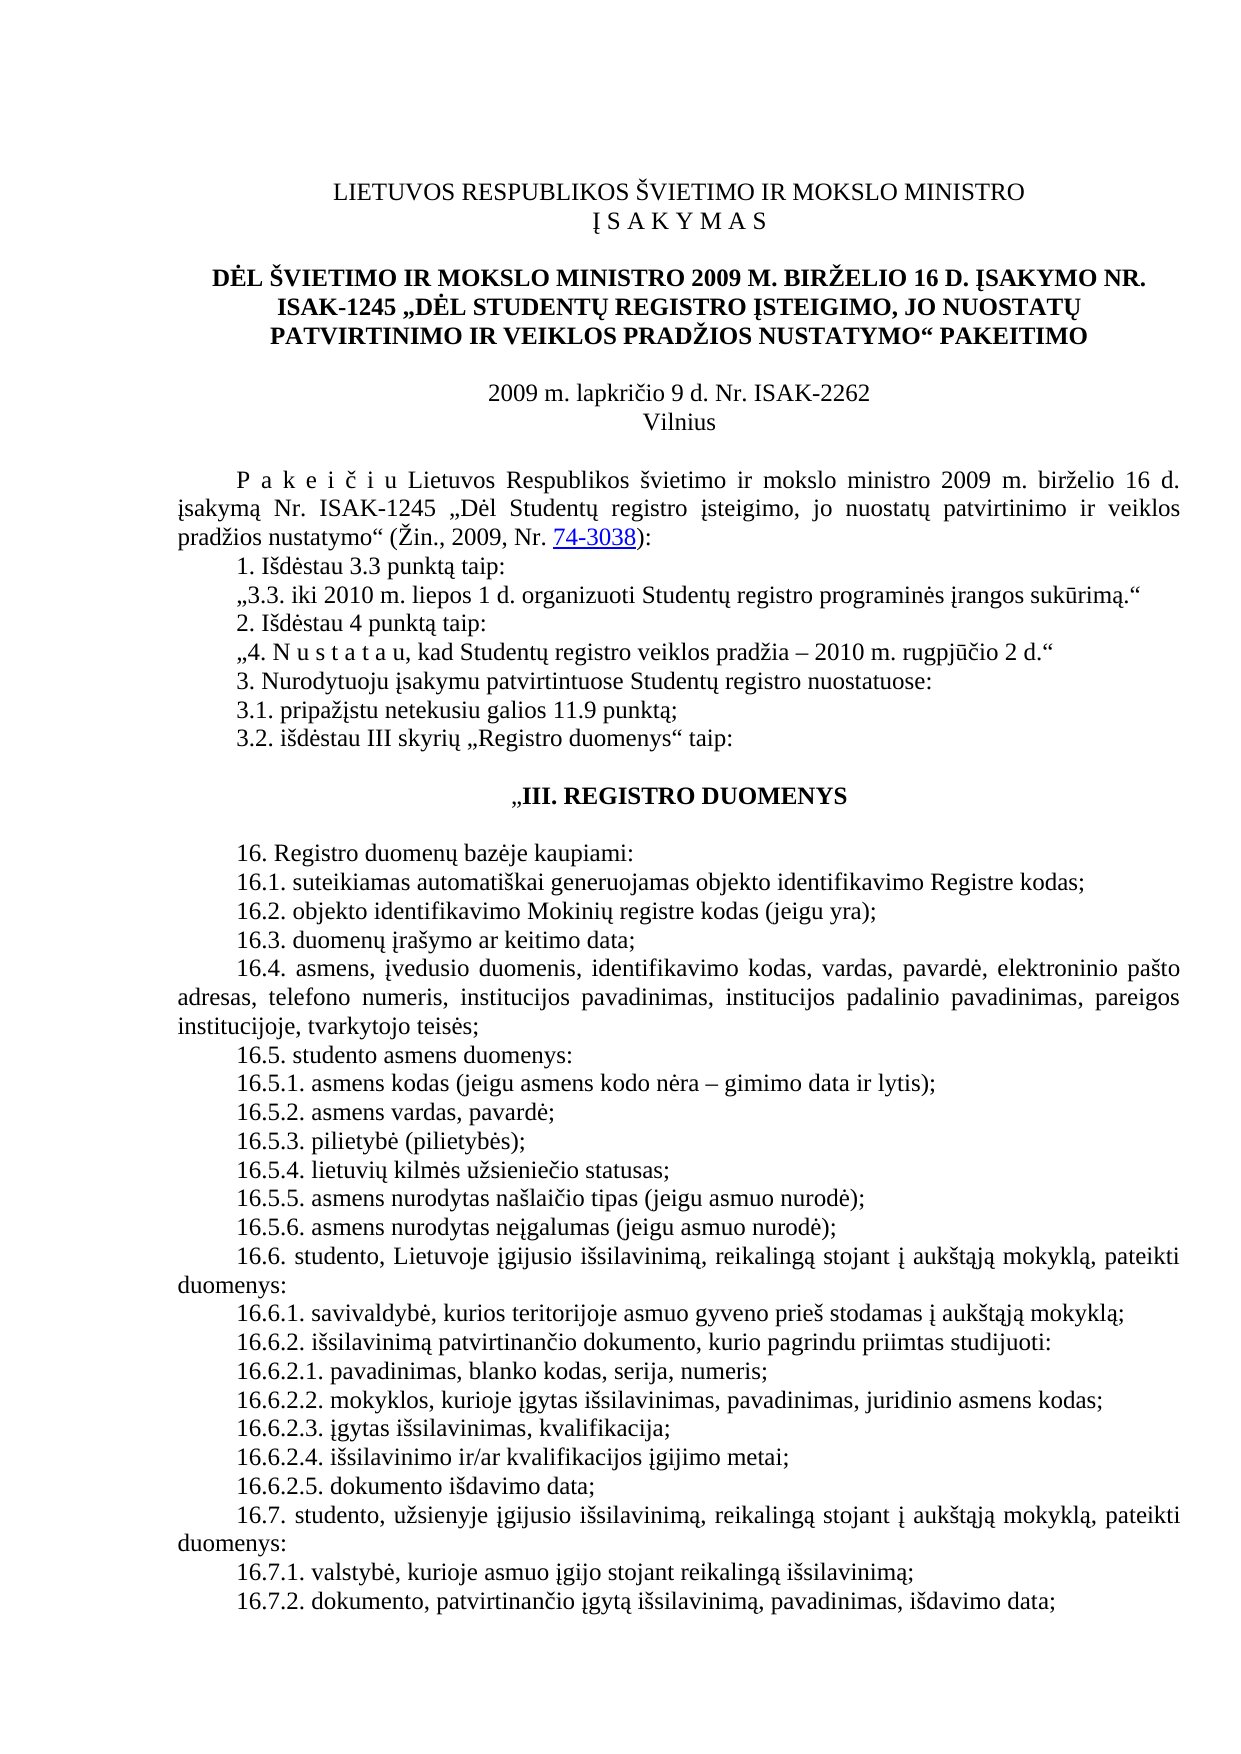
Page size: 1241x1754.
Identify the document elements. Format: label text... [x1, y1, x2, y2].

text 16.6.2.3. įgytas išsilavinimas, kvalifikacija; [177, 1413, 1181, 1442]
text 16.5.4. lietuvių kilmės užsieniečio statusas; [177, 1155, 1181, 1183]
text 16.2. objekto identifikavimo Mokinių registre kodas (jeigu yra); [177, 896, 1181, 925]
text Vilnius [177, 407, 1181, 436]
text 16.6.1. savivaldybė, kurios teritorijoje asmuo gyveno prieš stodamas į aukštąją mokyklą; [177, 1298, 1181, 1327]
text 16.5.3. pilietybė (pilietybės); [177, 1126, 1181, 1155]
text 16.6.2.5. dokumento išdavimo data; [177, 1471, 1181, 1500]
text 2. Išdėstau 4 punktą taip: [177, 608, 1181, 637]
text 16.5.6. asmens nurodytas neįgalumas (jeigu asmuo nurodė); [177, 1212, 1181, 1241]
text 16. Registro duomenų bazėje kaupiami: [177, 838, 1181, 867]
text 2009 m. lapkričio 9 d. Nr. ISAK-2262 [177, 378, 1181, 407]
text 16.7.1. valstybė, kurioje asmuo įgijo stojant reikalingą išsilavinimą; [177, 1557, 1181, 1586]
text 16.7. studento, užsienyje įgijusio išsilavinimą, reikalingą stojant į aukštąją mokyklą, pateikti duomenys: [177, 1500, 1181, 1557]
text 16.3. duomenų įrašymo ar keitimo data; [177, 925, 1181, 953]
text 16.5.2. asmens vardas, pavardė; [177, 1097, 1181, 1126]
text DĖL ŠVIETIMO IR MOKSLO MINISTRO 2009 M. BIRŽELIO 16 D. ĮSAKYMO NR. ISAK-1245 „DĖL STUDENTŲ REGISTRO ĮSTEIGIMO, JO NUOSTATŲ PATVIRTINIMO IR VEIKLOS PRADŽIOS NUSTATYMO“ PAKEITIMO [177, 263, 1181, 350]
text 1. Išdėstau 3.3 punktą taip: [177, 551, 1181, 580]
text LIETUVOS RESPUBLIKOS ŠVIETIMO IR MOKSLO MINISTRO [177, 177, 1181, 206]
text 3. Nurodytuoju įsakymu patvirtintuose Studentų registro nuostatuose: [177, 666, 1181, 695]
text 16.6. studento, Lietuvoje įgijusio išsilavinimą, reikalingą stojant į aukštąją mokyklą, pateikti duomenys: [177, 1241, 1181, 1298]
text 16.7.2. dokumento, patvirtinančio įgytą išsilavinimą, pavadinimas, išdavimo data; [177, 1586, 1181, 1615]
text Į S A K Y M A S [177, 206, 1181, 235]
text P a k e i č i u Lietuvos Respublikos švietimo ir mokslo ministro 2009 m. birželio 16 d. įsakymą Nr. ISAK-1245 „Dėl Studentų registro įsteigimo, jo nuostatų patvirtinimo ir veiklos pradžios nustatymo“ (Žin., 2009, Nr. 74-3038): [177, 465, 1181, 551]
text „III. REGISTRO DUOMENYS [177, 781, 1181, 810]
text 16.6.2.1. pavadinimas, blanko kodas, serija, numeris; [177, 1356, 1181, 1385]
text 16.5. studento asmens duomenys: [177, 1040, 1181, 1068]
text 16.1. suteikiamas automatiškai generuojamas objekto identifikavimo Registre kodas; [177, 867, 1181, 896]
text 16.6.2.2. mokyklos, kurioje įgytas išsilavinimas, pavadinimas, juridinio asmens kodas; [177, 1385, 1181, 1413]
text 3.1. pripažįstu netekusiu galios 11.9 punktą; [177, 695, 1181, 723]
text 16.4. asmens, įvedusio duomenis, identifikavimo kodas, vardas, pavardė, elektroninio pašto adresas, telefono numeris, institucijos pavadinimas, institucijos padalinio pavadinimas, pareigos institucijoje, tvarkytojo teisės; [177, 953, 1181, 1040]
text „3.3. iki 2010 m. liepos 1 d. organizuoti Studentų registro programinės įrangos sukūrimą.“ [177, 580, 1181, 608]
text 3.2. išdėstau III skyrių „Registro duomenys“ taip: [177, 723, 1181, 752]
text 16.6.2.4. išsilavinimo ir/ar kvalifikacijos įgijimo metai; [177, 1442, 1181, 1471]
text 16.6.2. išsilavinimą patvirtinančio dokumento, kurio pagrindu priimtas studijuoti: [177, 1327, 1181, 1356]
text 16.5.1. asmens kodas (jeigu asmens kodo nėra – gimimo data ir lytis); [177, 1068, 1181, 1097]
text „4. N u s t a t a u, kad Studentų registro veiklos pradžia – 2010 m. rugpjūčio 2 d.“ [177, 637, 1181, 666]
text 16.5.5. asmens nurodytas našlaičio tipas (jeigu asmuo nurodė); [177, 1183, 1181, 1212]
